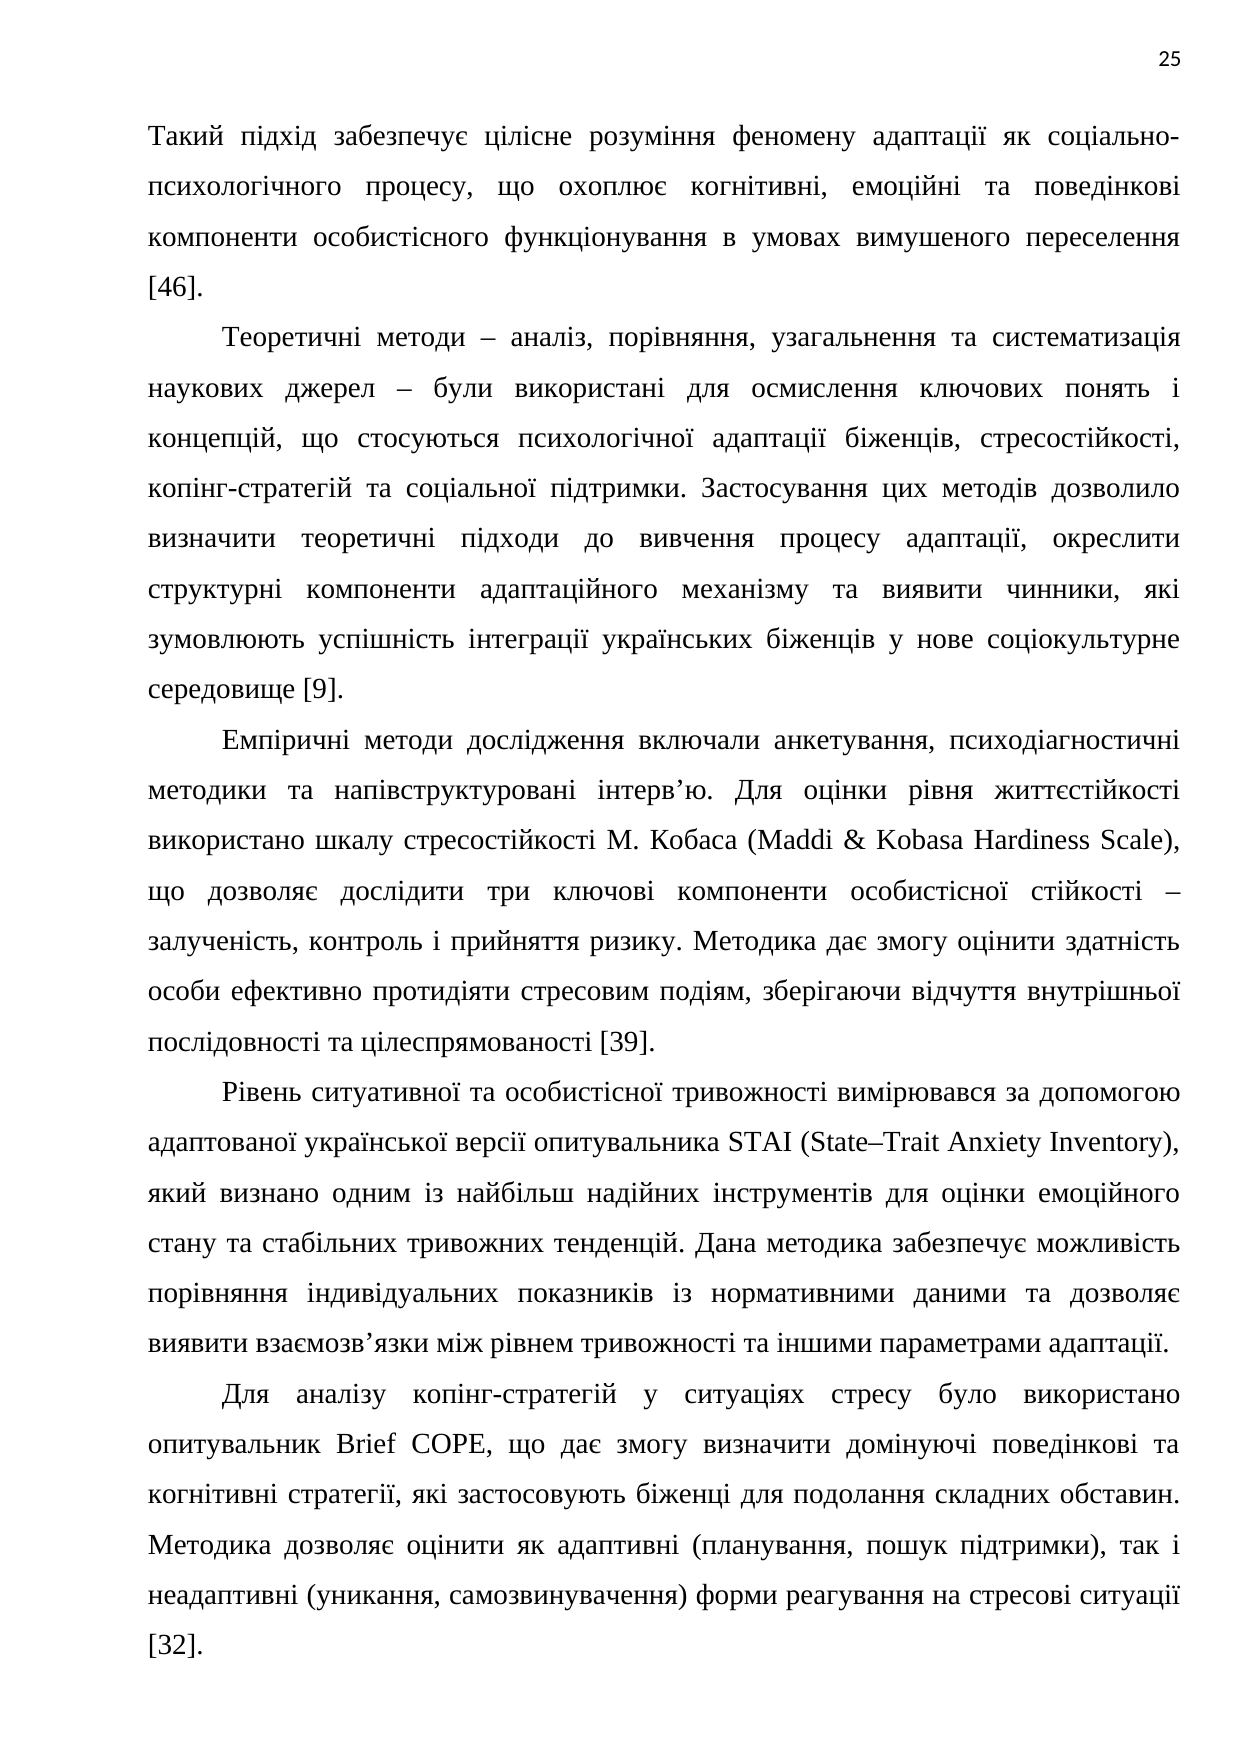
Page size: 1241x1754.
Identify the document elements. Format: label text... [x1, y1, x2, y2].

text Такий підхід забезпечує цілісне розуміння феномену адаптації як соціально-психологічного процесу, що охоплює когнітивні, емоційні та поведінкові компоненти особистісного функціонування в умовах вимушеного переселення [46]. [148, 118, 1181, 303]
text Емпіричні методи дослідження включали анкетування, психодіагностичні методики та напівструктуровані інтерв’ю. Для оцінки рівня життєстійкості використано шкалу стресостійкості М. Кобаса (Maddi & Kobasa Hardiness Scale), що дозволяє дослідити три ключові компоненти особистісної стійкості – залученість, контроль і прийняття ризику. Методика дає змогу оцінити здатність особи ефективно протидіяти стресовим подіям, зберігаючи відчуття внутрішньої послідовності та цілеспрямованості [39]. [148, 722, 1181, 1057]
text Рівень ситуативної та особистісної тривожності вимірювався за допомогою адаптованої української версії опитувальника STAI (State–Trait Anxiety Inventory), який визнано одним із найбільш надійних інструментів для оцінки емоційного стану та стабільних тривожних тенденцій. Дана методика забезпечує можливість порівняння індивідуальних показників із нормативними даними та дозволяє виявити взаємозв’язки між рівнем тривожності та іншими параметрами адаптації. [148, 1074, 1181, 1359]
text Теоретичні методи – аналіз, порівняння, узагальнення та систематизація наукових джерел – були використані для осмислення ключових понять і концепцій, що стосуються психологічної адаптації біженців, стресостійкості, копінг-стратегій та соціальної підтримки. Застосування цих методів дозволило визначити теоретичні підходи до вивчення процесу адаптації, окреслити структурні компоненти адаптаційного механізму та виявити чинники, які зумовлюють успішність інтеграції українських біженців у нове соціокультурне середовище [9]. [148, 319, 1181, 705]
text Для аналізу копінг-стратегій у ситуаціях стресу було використано опитувальник Brief COPE, що дає змогу визначити домінуючі поведінкові та когнітивні стратегії, які застосовують біженці для подолання складних обставин. Методика дозволяє оцінити як адаптивні (планування, пошук підтримки), так і неадаптивні (уникання, самозвинувачення) форми реагування на стресові ситуації [32]. [148, 1376, 1181, 1661]
